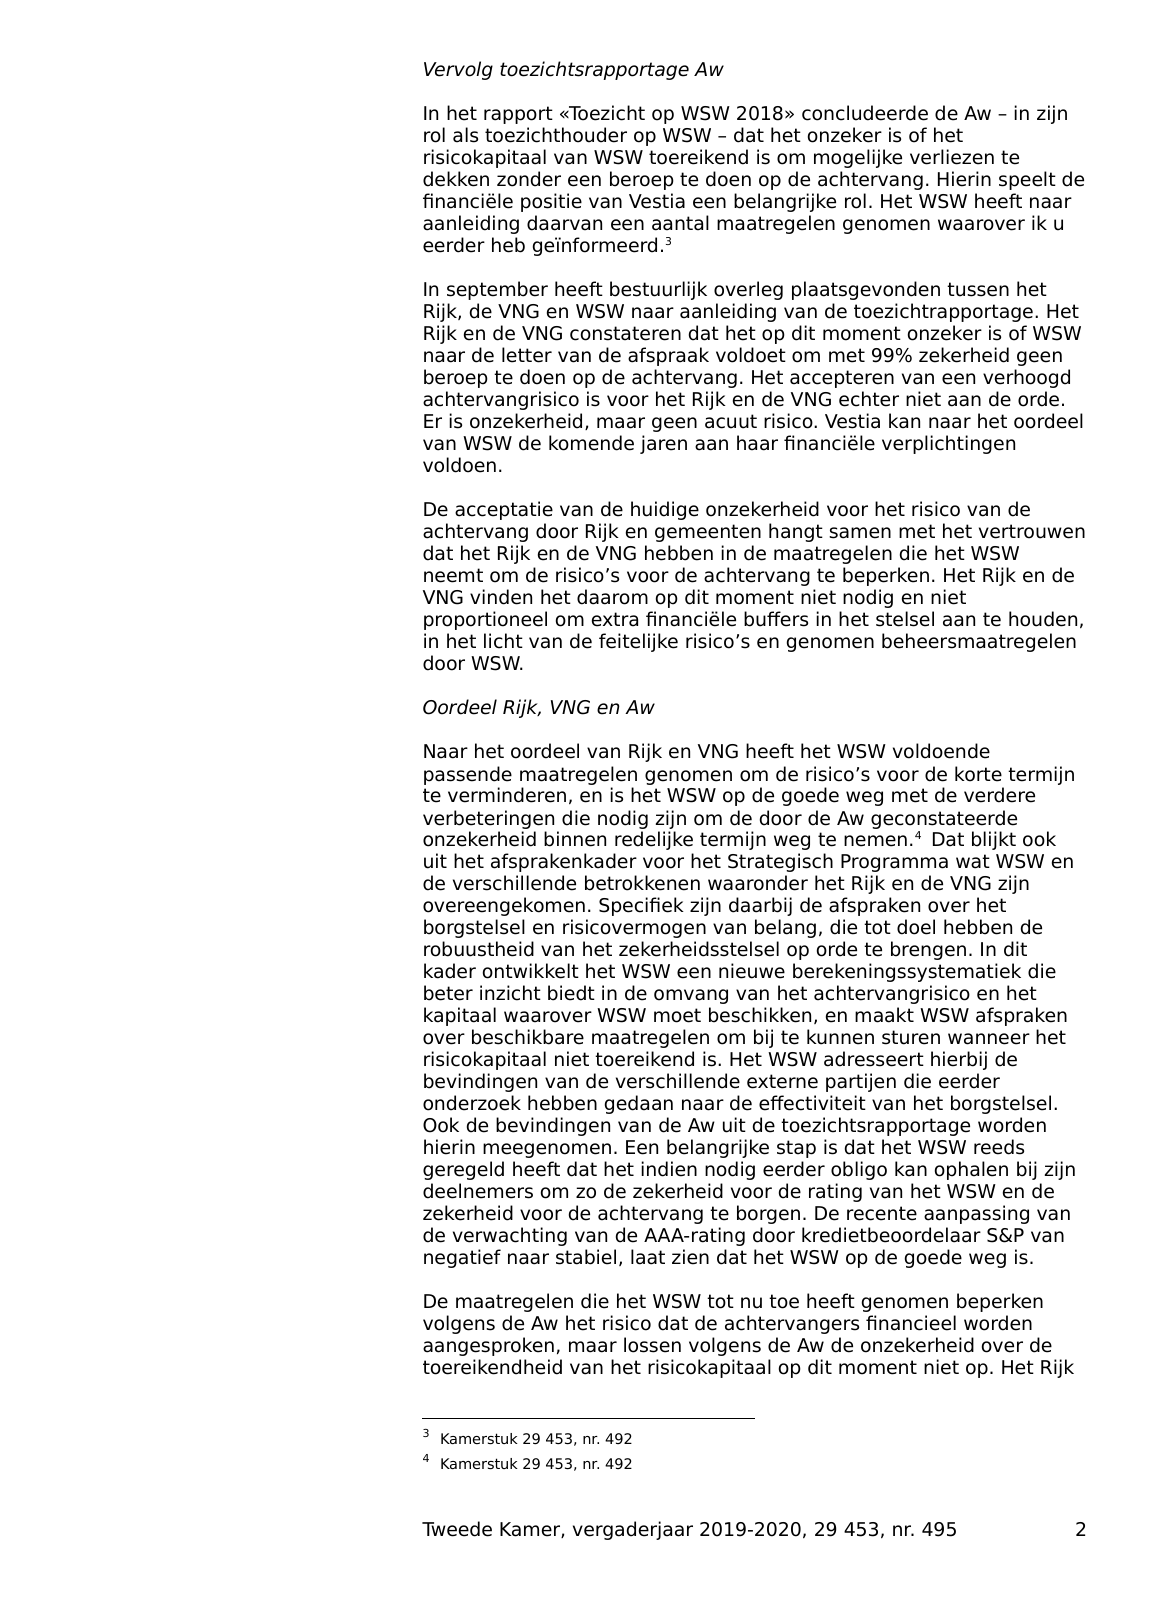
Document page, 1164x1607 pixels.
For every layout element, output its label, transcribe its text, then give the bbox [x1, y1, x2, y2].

text De maatregelen die het WSW tot nu toe heeft genomen beperken volgens de Aw het risico dat de achtervangers financieel worden aangesproken, maar lossen volgens de Aw de onzekerheid over de toereikendheid van het risicokapitaal op dit moment niet op. Het Rijk [422, 1291, 1087, 1379]
subtitle Vervolg toezichtsrapportage Aw [422, 59, 1087, 81]
subtitle Oordeel Rijk, VNG en Aw [422, 697, 1087, 719]
text De acceptatie van de huidige onzekerheid voor het risico van de achtervang door Rijk en gemeenten hangt samen met het vertrouwen dat het Rijk en de VNG hebben in de maatregelen die het WSW neemt om de risico’s voor de achtervang te beperken. Het Rijk en de VNG vinden het daarom op dit moment niet nodig en niet proportioneel om extra financiële buffers in het stelsel aan te houden, in het licht van de feitelijke risico’s en genomen beheersmaatregelen door WSW. [422, 499, 1087, 675]
text In het rapport «Toezicht op WSW 2018» concludeerde de Aw – in zijn rol als toezichthouder op WSW – dat het onzeker is of het risicokapitaal van WSW toereikend is om mogelijke verliezen te dekken zonder een beroep te doen op de achtervang. Hierin speelt de financiële positie van Vestia een belangrijke rol. Het WSW heeft naar aanleiding daarvan een aantal maatregelen genomen waarover ik u eerder heb geïnformeerd. [422, 103, 1087, 257]
text Kamerstuk 29 453, nr. 492 [422, 1427, 1087, 1449]
text In september heeft bestuurlijk overleg plaatsgevonden tussen het Rijk, de VNG en WSW naar aanleiding van de toezichtrapportage. Het Rijk en de VNG constateren dat het op dit moment onzeker is of WSW naar de letter van de afspraak voldoet om met 99% zekerheid geen beroep te doen op de achtervang. Het accepteren van een verhoogd achtervangrisico is voor het Rijk en de VNG echter niet aan de orde. Er is onzekerheid, maar geen acuut risico. Vestia kan naar het oordeel van WSW de komende jaren aan haar financiële verplichtingen voldoen. [422, 279, 1087, 477]
text Naar het oordeel van Rijk en VNG heeft het WSW voldoende passende maatregelen genomen om de risico’s voor de korte termijn te verminderen, en is het WSW op de goede weg met de verdere verbeteringen die nodig zijn om de door de Aw geconstateerde onzekerheid binnen redelijke termijn weg te nemen. Dat blijkt ook uit het afsprakenkader voor het Strategisch Programma wat WSW en de verschillende betrokkenen waaronder het Rijk en de VNG zijn overeengekomen. Specifiek zijn daarbij de afspraken over het borgstelsel en risicovermogen van belang, die tot doel hebben de robuustheid van het zekerheidsstelsel op orde te brengen. In dit kader ontwikkelt het WSW een nieuwe berekeningssystematiek die beter inzicht biedt in de omvang van het achtervangrisico en het kapitaal waarover WSW moet beschikken, en maakt WSW afspraken over beschikbare maatregelen om bij te kunnen sturen wanneer het risicokapitaal niet toereikend is. Het WSW adresseert hierbij de bevindingen van de verschillende externe partijen die eerder onderzoek hebben gedaan naar de effectiviteit van het borgstelsel. Ook de bevindingen van de Aw uit de toezichtsrapportage worden hierin meegenomen. Een belangrijke stap is dat het WSW reeds geregeld heeft dat het indien nodig eerder obligo kan ophalen bij zijn deelnemers om zo de zekerheid voor de rating van het WSW en de zekerheid voor de achtervang te borgen. De recente aanpassing van de verwachting van de AAA-rating door kredietbeoordelaar S&P van negatief naar stabiel, laat zien dat het WSW op de goede weg is. [422, 741, 1087, 1269]
text Kamerstuk 29 453, nr. 492 [422, 1452, 1087, 1474]
